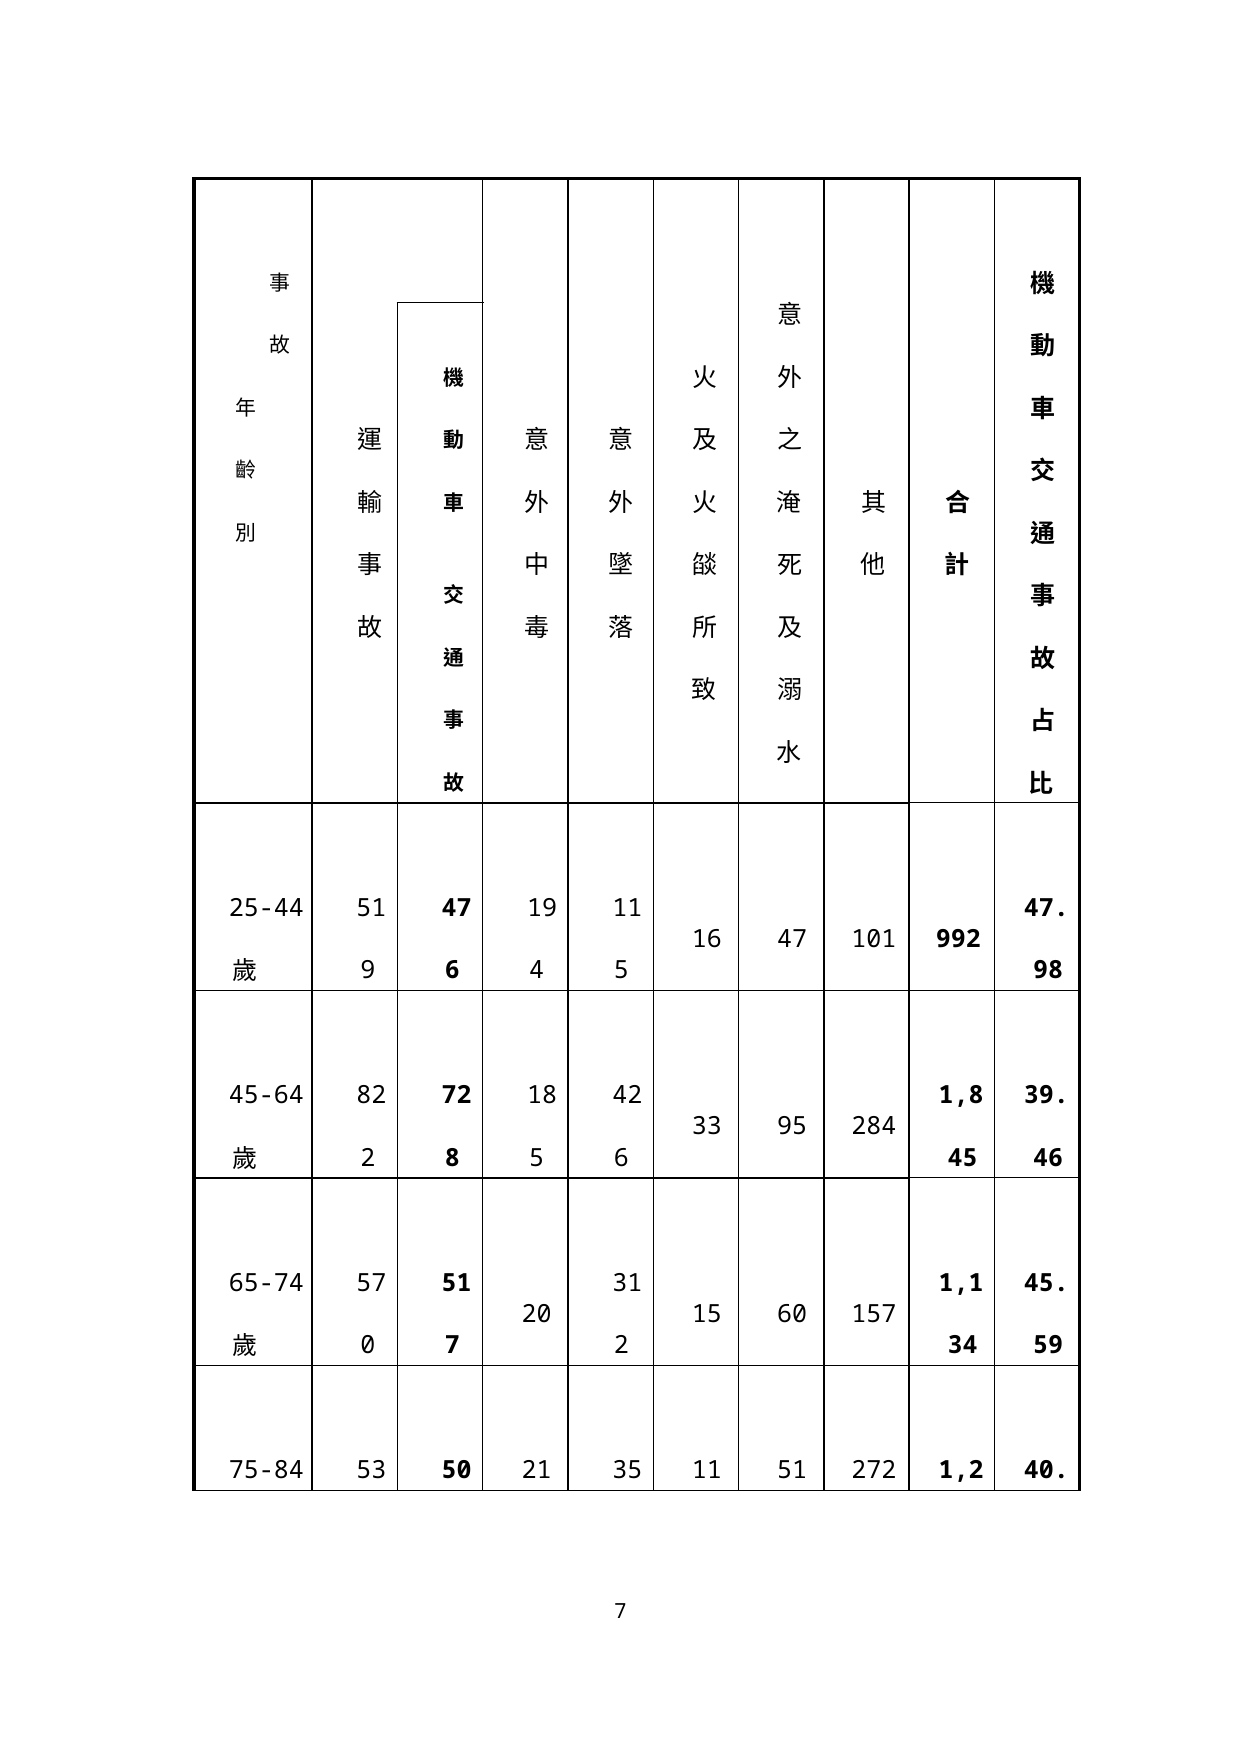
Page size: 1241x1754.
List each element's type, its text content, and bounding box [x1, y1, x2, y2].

table_cell 519 [313, 804, 397, 990]
table_cell 115 [569, 804, 653, 990]
table_cell 1,134 [910, 1178, 994, 1365]
table_header 其他 [825, 180, 908, 802]
table_cell 992 [910, 803, 994, 990]
table_cell 50 [398, 1366, 482, 1490]
table_cell 65-74歲 [196, 1179, 311, 1365]
table_cell 476 [398, 804, 482, 990]
table_cell 35 [569, 1366, 653, 1490]
table_header 機動車交通事故占比 [995, 180, 1078, 802]
table_cell 157 [825, 1179, 908, 1365]
table_cell 39.46 [995, 991, 1078, 1177]
table_cell 47.98 [995, 803, 1078, 990]
table_cell 75-84 [196, 1366, 311, 1490]
table_cell 40. [995, 1366, 1078, 1490]
table_cell 45-64歲 [196, 991, 311, 1177]
table_cell 16 [654, 804, 738, 990]
table_header [397, 180, 482, 302]
table_cell 517 [398, 1179, 482, 1365]
table_header 意外墜落 [569, 180, 653, 802]
table_cell 33 [654, 991, 738, 1177]
table_cell 20 [483, 1179, 567, 1365]
table_cell 53 [313, 1366, 397, 1490]
table_cell 95 [739, 991, 823, 1177]
table_cell 15 [654, 1179, 738, 1365]
table_cell 11 [654, 1366, 738, 1490]
table_header 合計 [910, 180, 994, 802]
table_header 事故 年齡別 [196, 180, 311, 802]
table_header 火及火燄所致 [654, 180, 738, 802]
table_cell 21 [483, 1366, 567, 1490]
table_cell 312 [569, 1179, 653, 1365]
table_cell 822 [313, 991, 397, 1177]
table_cell 284 [825, 991, 908, 1177]
table_cell 194 [483, 804, 567, 990]
table_cell 272 [825, 1366, 908, 1490]
table_cell 25-44歲 [196, 804, 311, 990]
table_cell 1,2 [910, 1366, 994, 1490]
table_cell 101 [825, 804, 908, 990]
table_cell 728 [398, 991, 482, 1177]
table_cell 45.59 [995, 1178, 1078, 1365]
table_cell 機動車 交通事故 [398, 303, 482, 802]
table_cell 1,845 [910, 991, 994, 1177]
table_cell 51 [739, 1366, 823, 1490]
table_header 運輸事故 [313, 180, 397, 802]
table_cell 426 [569, 991, 653, 1177]
table_cell 47 [739, 804, 823, 990]
table_cell 570 [313, 1179, 397, 1365]
table_header 意外之淹死及溺水 [739, 180, 823, 802]
table_cell 60 [739, 1179, 823, 1365]
table_cell 185 [483, 991, 567, 1177]
table_header 意外中毒 [483, 180, 567, 802]
